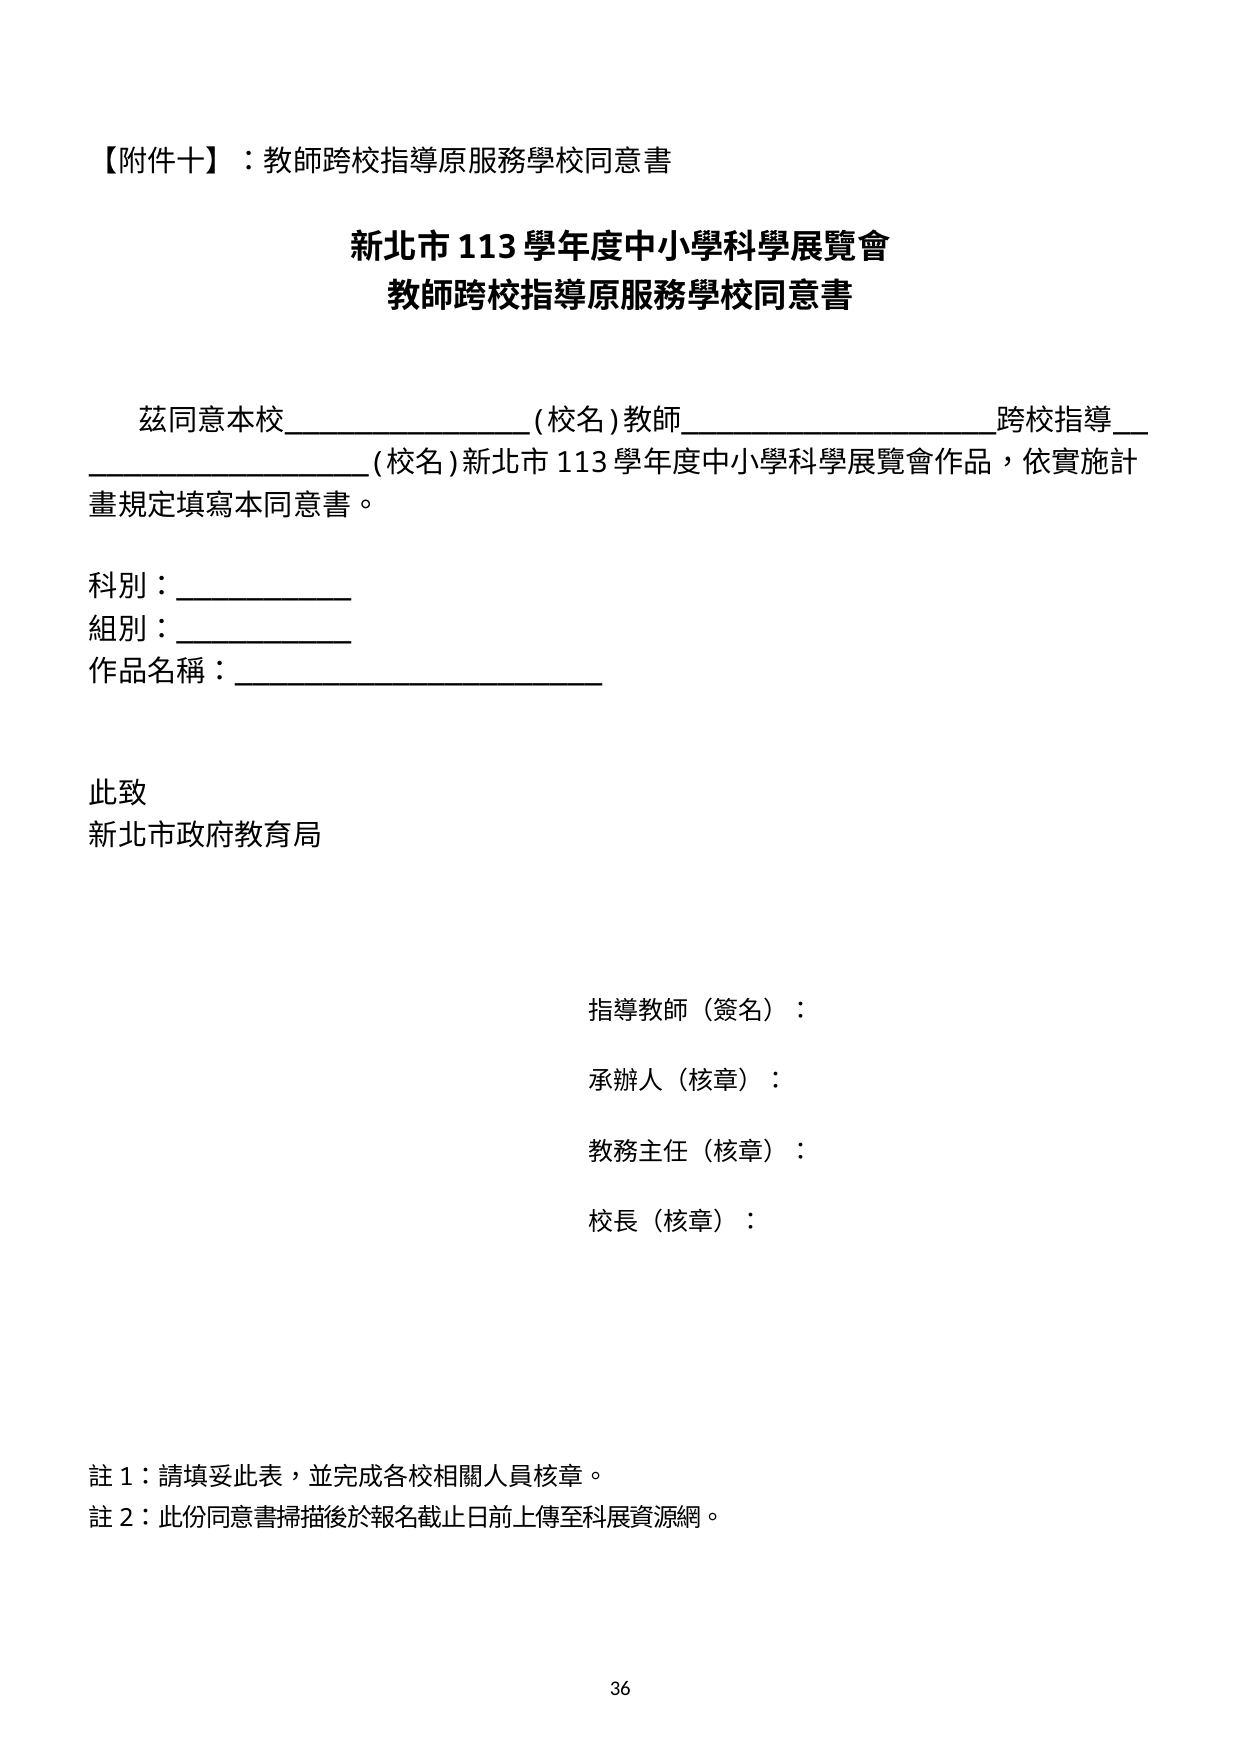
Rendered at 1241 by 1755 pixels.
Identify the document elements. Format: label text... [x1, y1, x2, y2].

text 註1：請填妥此表，並完成各校相關人員核章。 [89, 1452, 1152, 1493]
text 茲同意本校______________(校名)教師__________________跨校指導__________________(校名)新北市113學年度中小學科學展覽會作品，依實施計畫規定填寫本同意書。 [89, 396, 1152, 523]
text 教務主任（核章）： [89, 1131, 1152, 1167]
text 新北市113學年度中小學科學展覽會 [89, 220, 1152, 269]
subtitle 【附件十】：教師跨校指導原服務學校同意書 [89, 138, 1152, 180]
text 教師跨校指導原服務學校同意書 [89, 269, 1152, 317]
text 新北市政府教育局 [89, 812, 1152, 854]
text 作品名稱：_____________________ [89, 648, 1152, 690]
text 組別：__________ [89, 605, 1152, 648]
text 指導教師（簽名）： [89, 990, 1152, 1027]
text 註2：此份同意書掃描後於報名截止日前上傳至科展資源網。 [89, 1493, 1152, 1535]
text 此致 [89, 769, 1152, 812]
text 科別：__________ [89, 563, 1152, 605]
text 校長（核章）： [89, 1201, 1152, 1238]
text 承辦人（核章）： [89, 1061, 1152, 1097]
